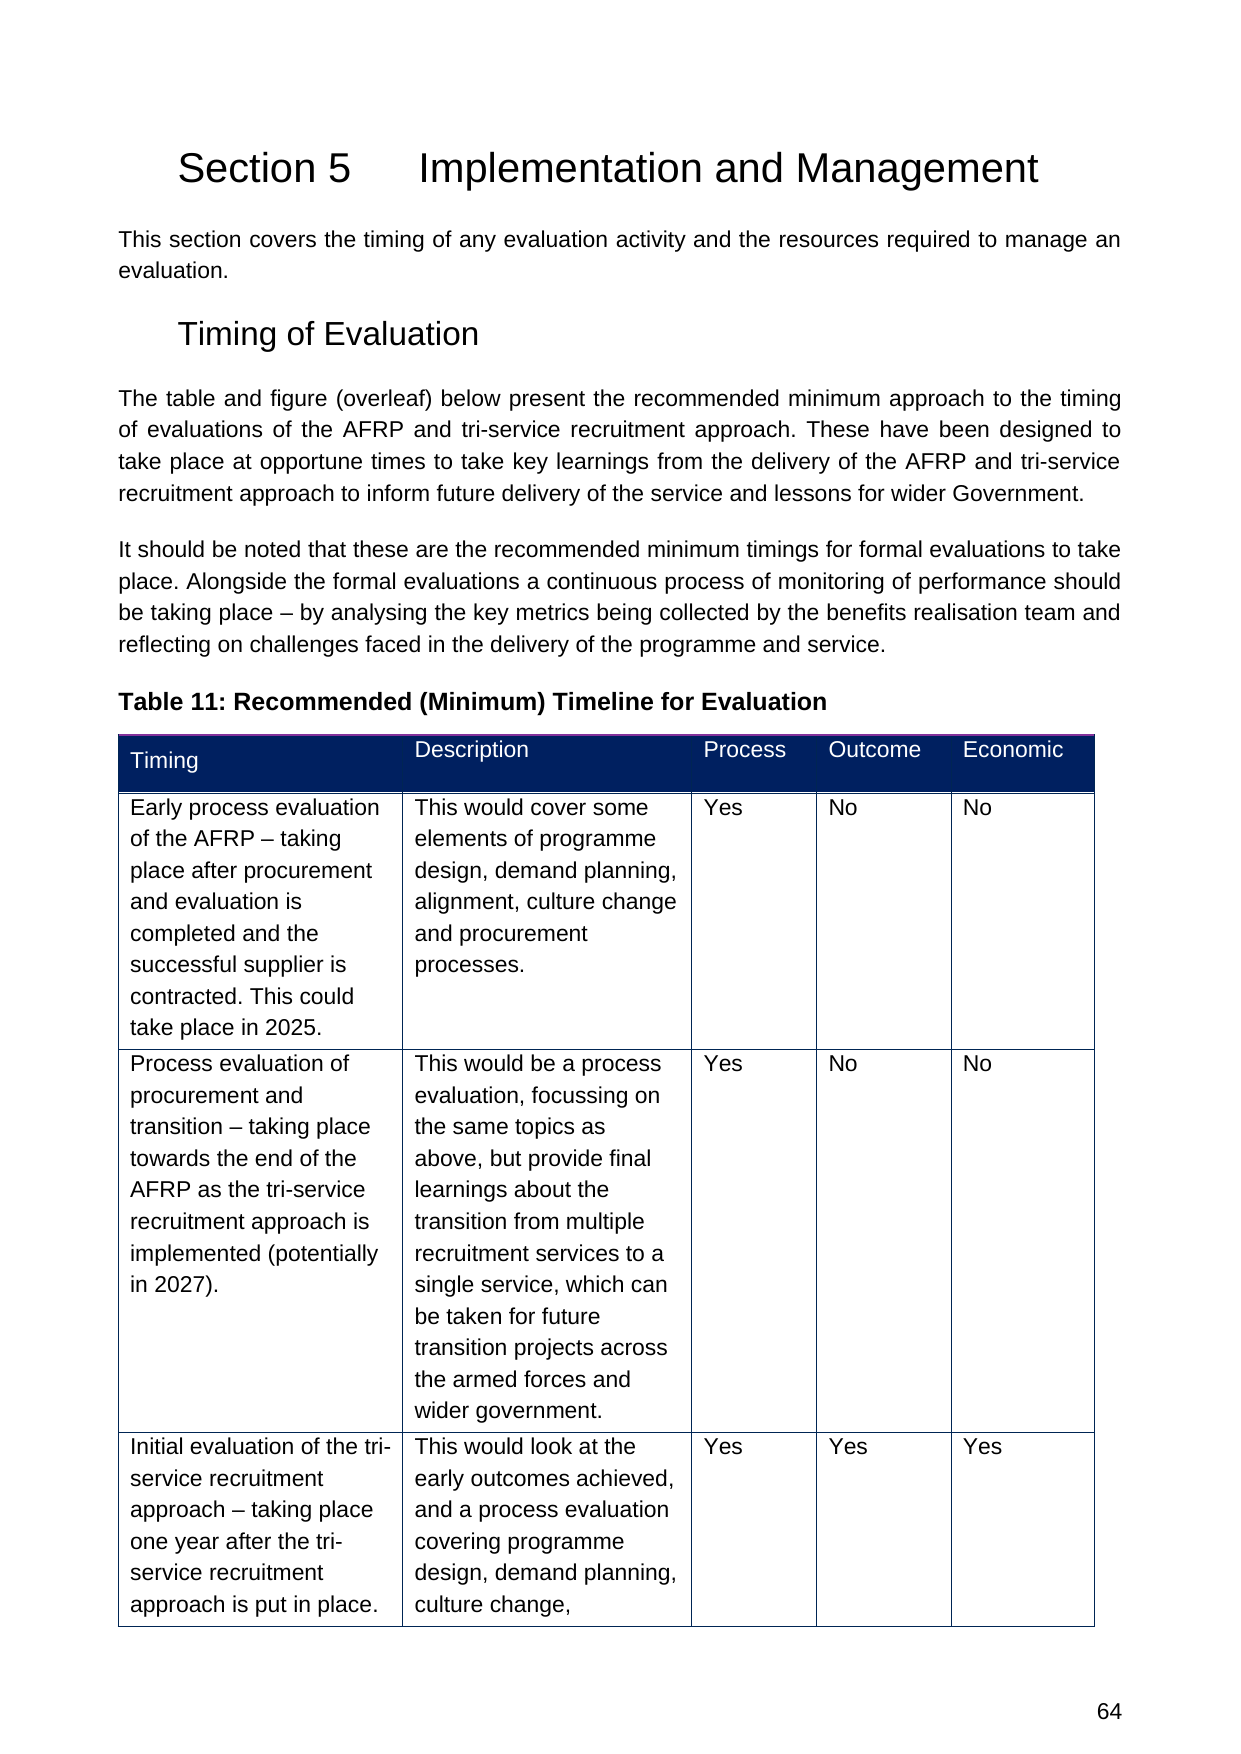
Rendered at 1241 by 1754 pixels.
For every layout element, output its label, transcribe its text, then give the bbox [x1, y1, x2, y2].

table_cell Initial evaluation of the tri-service recruitment approach – taking place one year after the tri-service recruitment approach is put in place. [119, 1433, 402, 1626]
table_cell No [952, 794, 1094, 1049]
table_cell No [952, 1050, 1094, 1432]
table_cell No [817, 794, 951, 1049]
table_header Outcome [817, 736, 951, 792]
table_cell Yes [817, 1433, 951, 1626]
table_cell This would look at the early outcomes achieved, and a process evaluation covering programme design, demand planning, culture change, [403, 1433, 691, 1626]
subtitle Section 5 Implementation and Management [177, 143, 1122, 191]
table_cell No [817, 1050, 951, 1432]
text Table 11: Recommended (Minimum) Timeline for Evaluation [118, 687, 1122, 716]
table_cell Early process evaluation of the AFRP – taking place after procurement and evaluation is completed and the successful supplier is contracted. This could take place in 2025. [119, 794, 402, 1049]
text It should be noted that these are the recommended minimum timings for formal evaluations to take place. Alongside the formal evaluations a continuous process of monitoring of performance should be taking place – by analysing the key metrics being collected by the benefits realisation team and reflecting on challenges faced in the delivery of the programme and service. [118, 536, 1122, 657]
text The table and figure (overleaf) below present the recommended minimum approach to the timing of evaluations of the AFRP and tri-service recruitment approach. These have been designed to take place at opportune times to take key learnings from the delivery of the AFRP and tri-service recruitment approach to inform future delivery of the service and lessons for wider Government. [118, 385, 1122, 506]
table_cell This would cover some elements of programme design, demand planning, alignment, culture change and procurement processes. [403, 794, 691, 1049]
table_cell Process evaluation of procurement and transition – taking place towards the end of the AFRP as the tri-service recruitment approach is implemented (potentially in 2027). [119, 1050, 402, 1432]
table_cell Yes [692, 1050, 816, 1432]
table_header Description [403, 736, 691, 792]
table_cell Yes [692, 1433, 816, 1626]
table_cell Yes [692, 794, 816, 1049]
table_header Process [692, 736, 816, 792]
table_cell Yes [952, 1433, 1094, 1626]
text This section covers the timing of any evaluation activity and the resources required to manage an evaluation. [118, 226, 1122, 283]
subtitle Timing of Evaluation [177, 314, 1122, 352]
table_header Timing [119, 736, 402, 792]
table_cell This would be a process evaluation, focussing on the same topics as above, but provide final learnings about the transition from multiple recruitment services to a single service, which can be taken for future transition projects across the armed forces and wider government. [403, 1050, 691, 1432]
table_header Economic [952, 736, 1094, 792]
